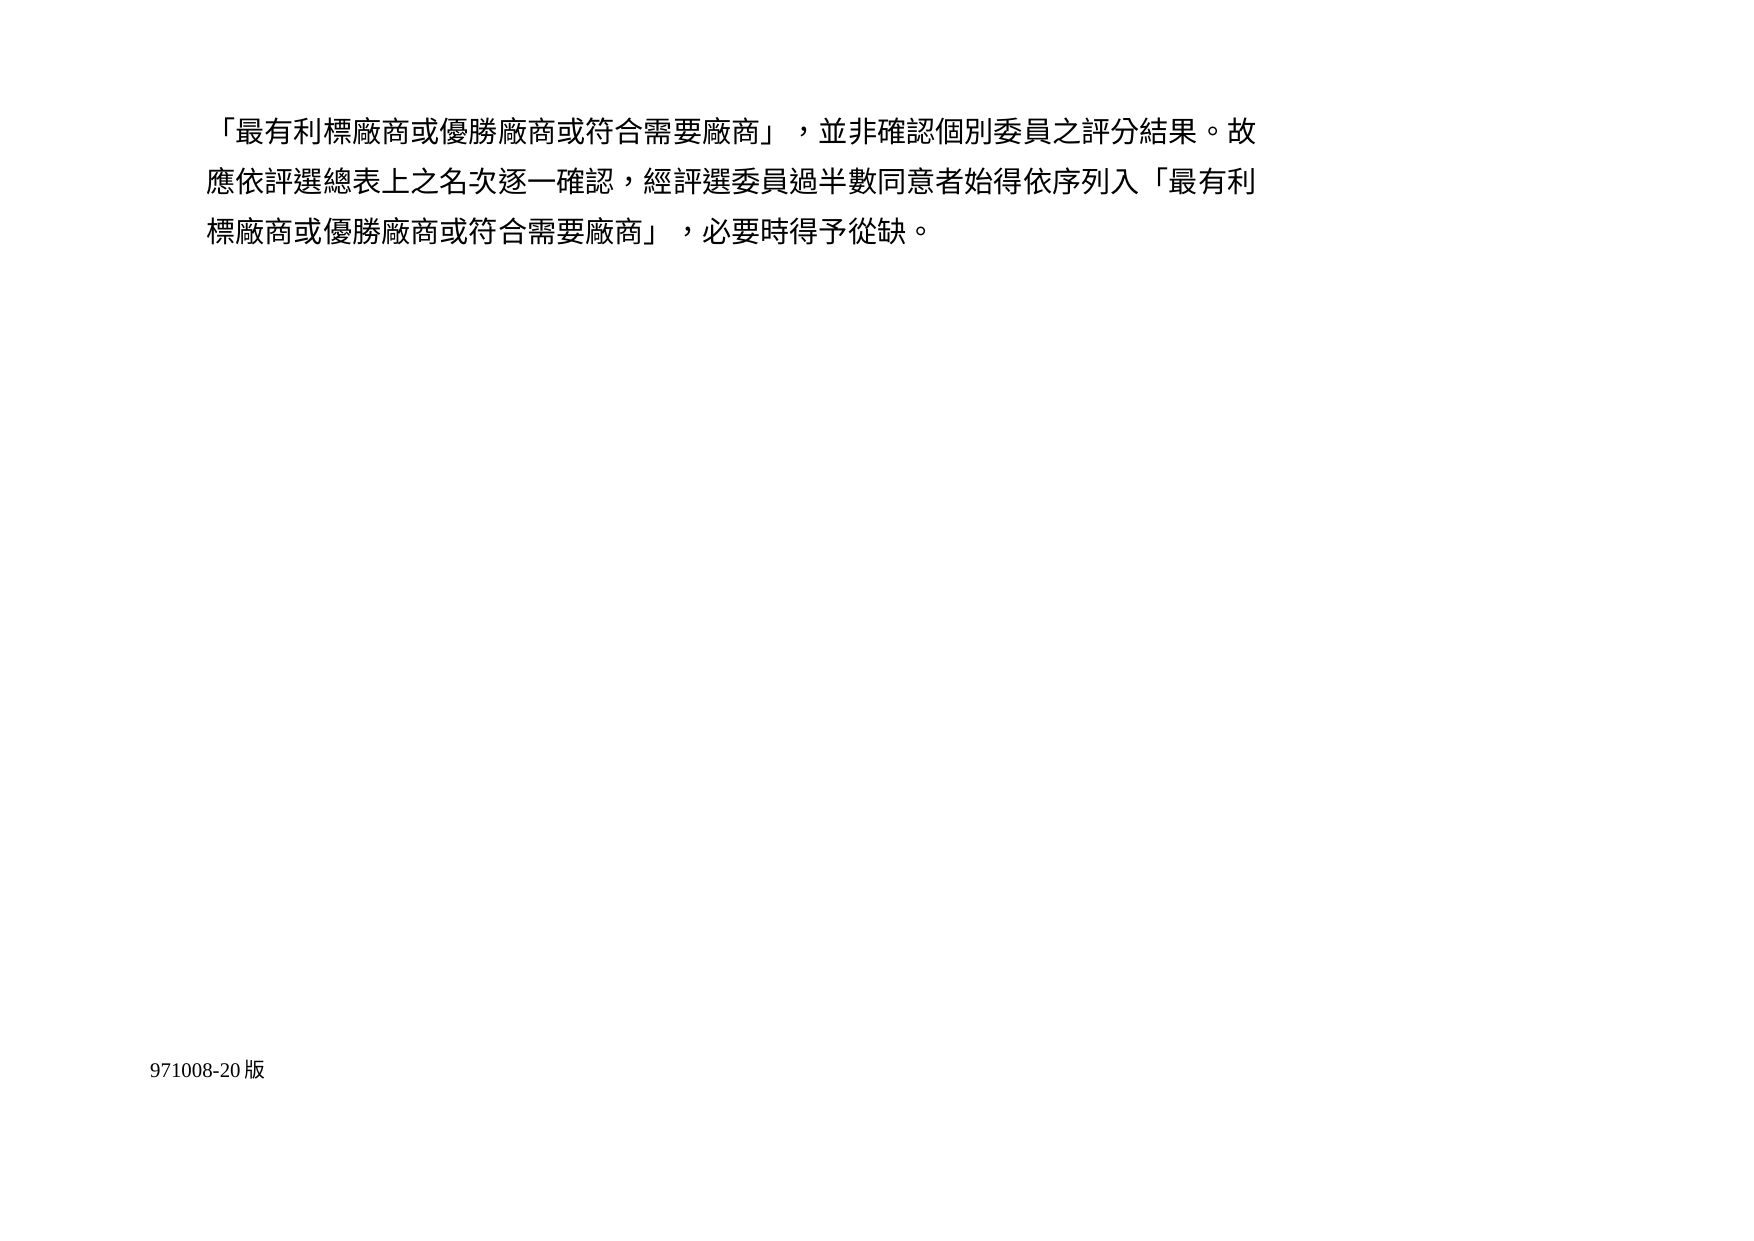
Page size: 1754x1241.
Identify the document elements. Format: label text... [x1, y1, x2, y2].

text 「最有利標廠商或優勝廠商或符合需要廠商」，並非確認個別委員之評分結果。故應依評選總表上之名次逐一確認，經評選委員過半數同意者始得依序列入「最有利標廠商或優勝廠商或符合需要廠商」，必要時得予從缺。 [150, 102, 1256, 252]
